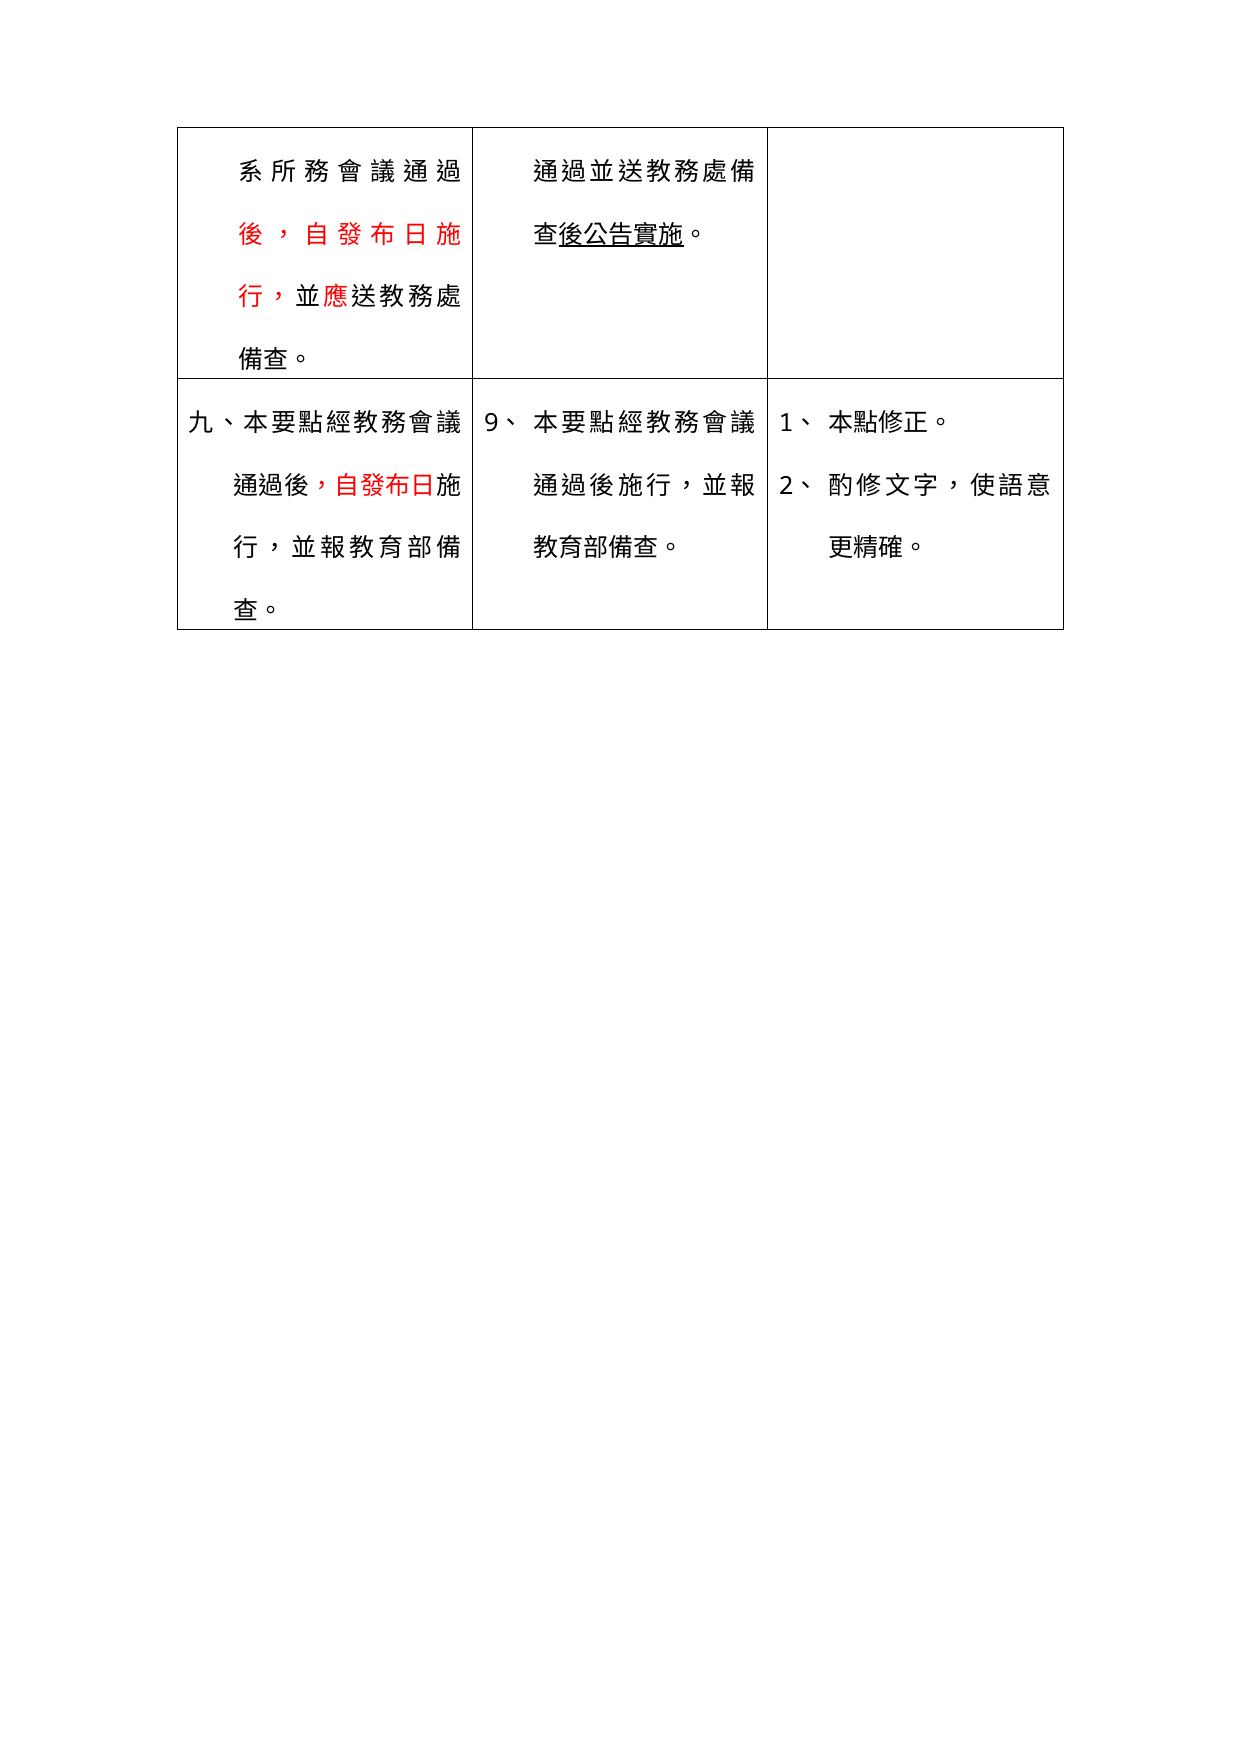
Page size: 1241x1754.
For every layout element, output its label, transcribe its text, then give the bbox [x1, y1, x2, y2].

table_cell 九、本要點經教務會議通過後，自發布日施行，並報教育部備查。 [178, 379, 472, 629]
table_cell 本要點經教務會議通過後施行，並報教育部備查。 [473, 379, 767, 629]
table_cell [768, 128, 1063, 378]
table_cell 通過並送教務處備查後公告實施。 [473, 128, 767, 378]
table_cell 本點修正。 酌修文字，使語意更精確。 [768, 379, 1063, 629]
table_cell 系所務會議通過後，自發布日施行，並應送教務處備查。 [178, 128, 472, 378]
